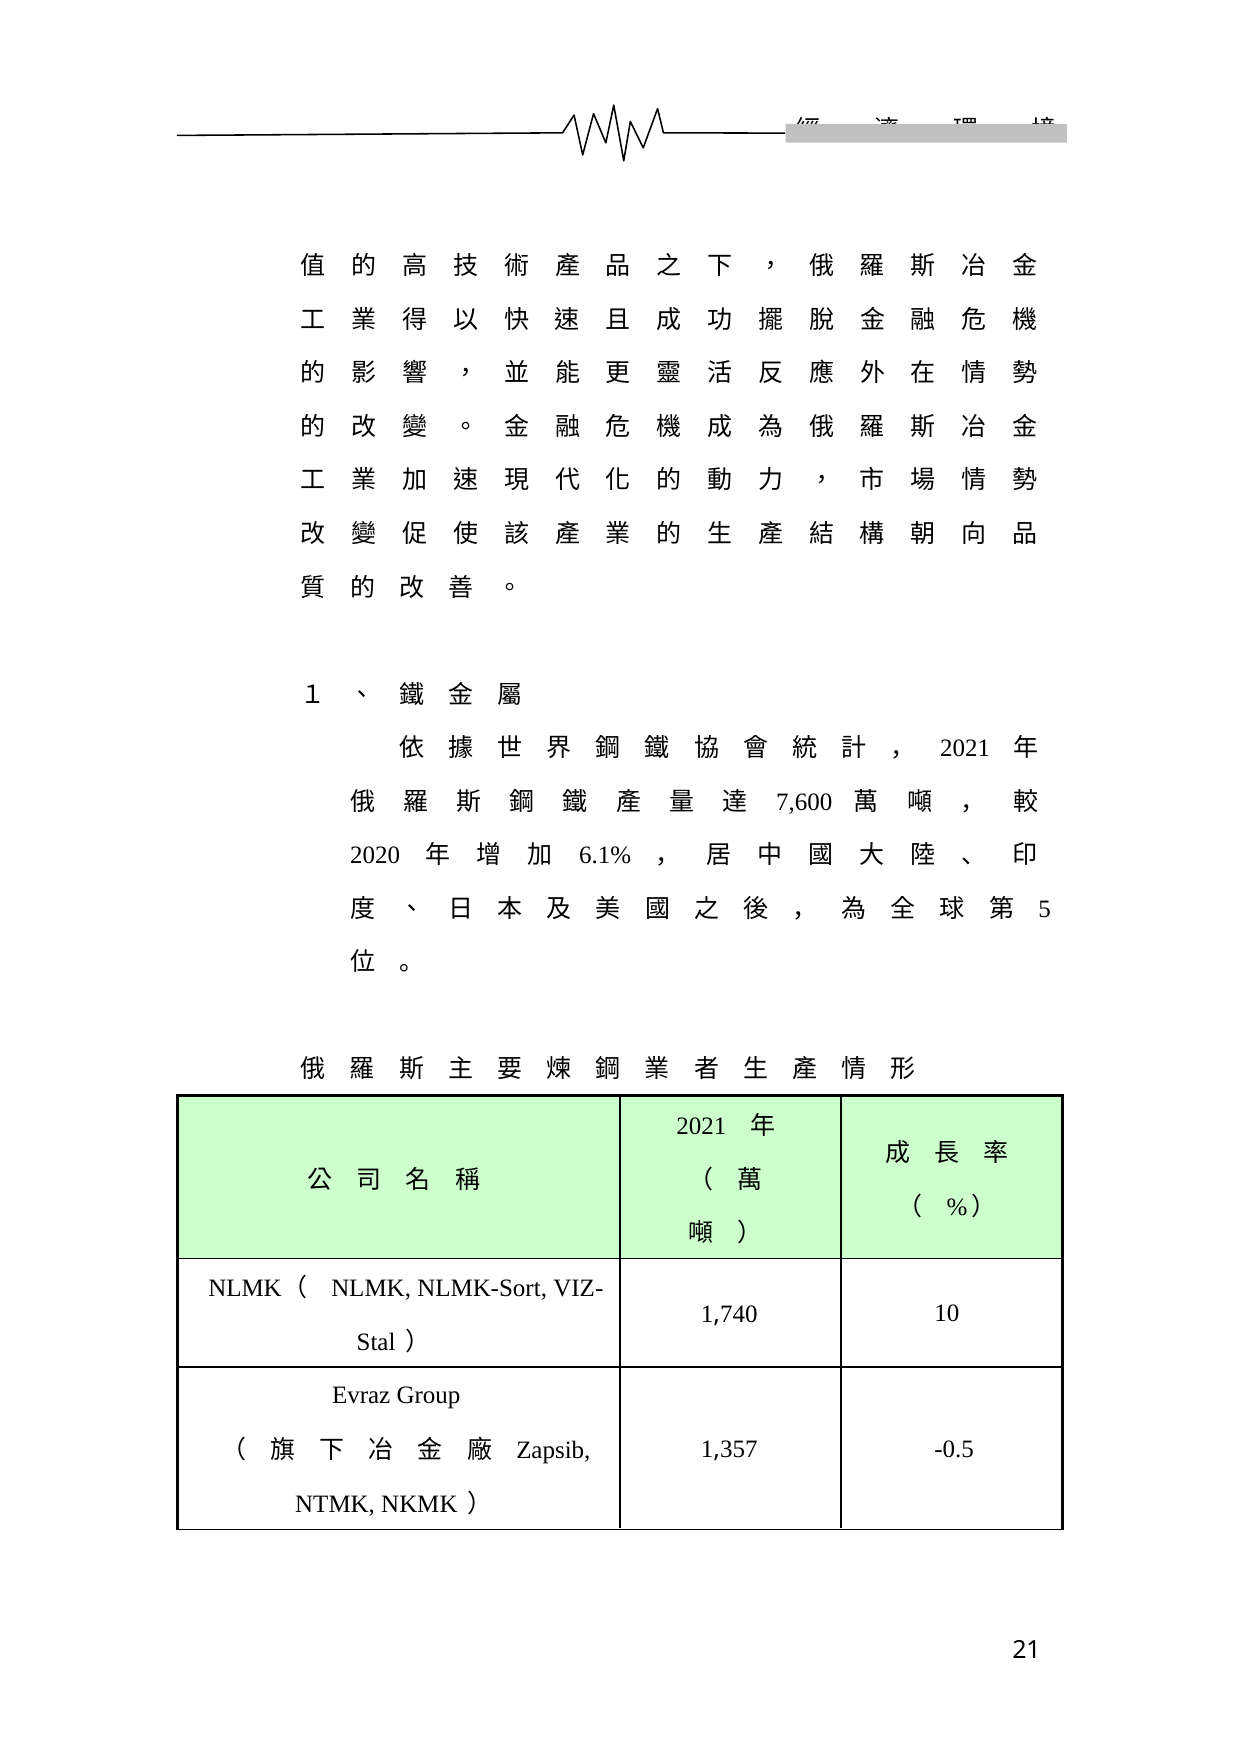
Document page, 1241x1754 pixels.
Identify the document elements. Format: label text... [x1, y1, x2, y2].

table_cell -0.5 [842, 1368, 1061, 1528]
table_cell Evraz Group （旗下冶金廠Zapsib, NTMK, NKMK） [179, 1368, 619, 1528]
table_header 2021年（萬噸） [621, 1097, 840, 1258]
table_cell NLMK（NLMK, NLMK-Sort, VIZ-Stal） [179, 1259, 619, 1366]
text 俄羅斯主要煉鋼業者生產情形 [178, 1040, 1063, 1094]
table_header 公司名稱 [179, 1097, 619, 1258]
table_cell 1,740 [621, 1259, 840, 1366]
text １、鐵金屬 [276, 666, 1063, 719]
text 依據世界鋼鐵協會統計，2021年俄羅斯鋼鐵產量達7,600萬噸，較2020年增加6.1%，居中國大陸、印度、日本及美國之後，為全球第5位。 [325, 719, 1063, 987]
table_header 成長率（%） [842, 1097, 1061, 1258]
text 值的高技術產品之下，俄羅斯冶金工業得以快速且成功擺脫金融危機的影響，並能更靈活反應外在情勢的改變。金融危機成為俄羅斯冶金工業加速現代化的動力，市場情勢改變促使該產業的生產結構朝向品質的改善。 [276, 237, 1063, 612]
table_cell 10 [842, 1259, 1061, 1366]
table_cell 1,357 [621, 1368, 840, 1528]
